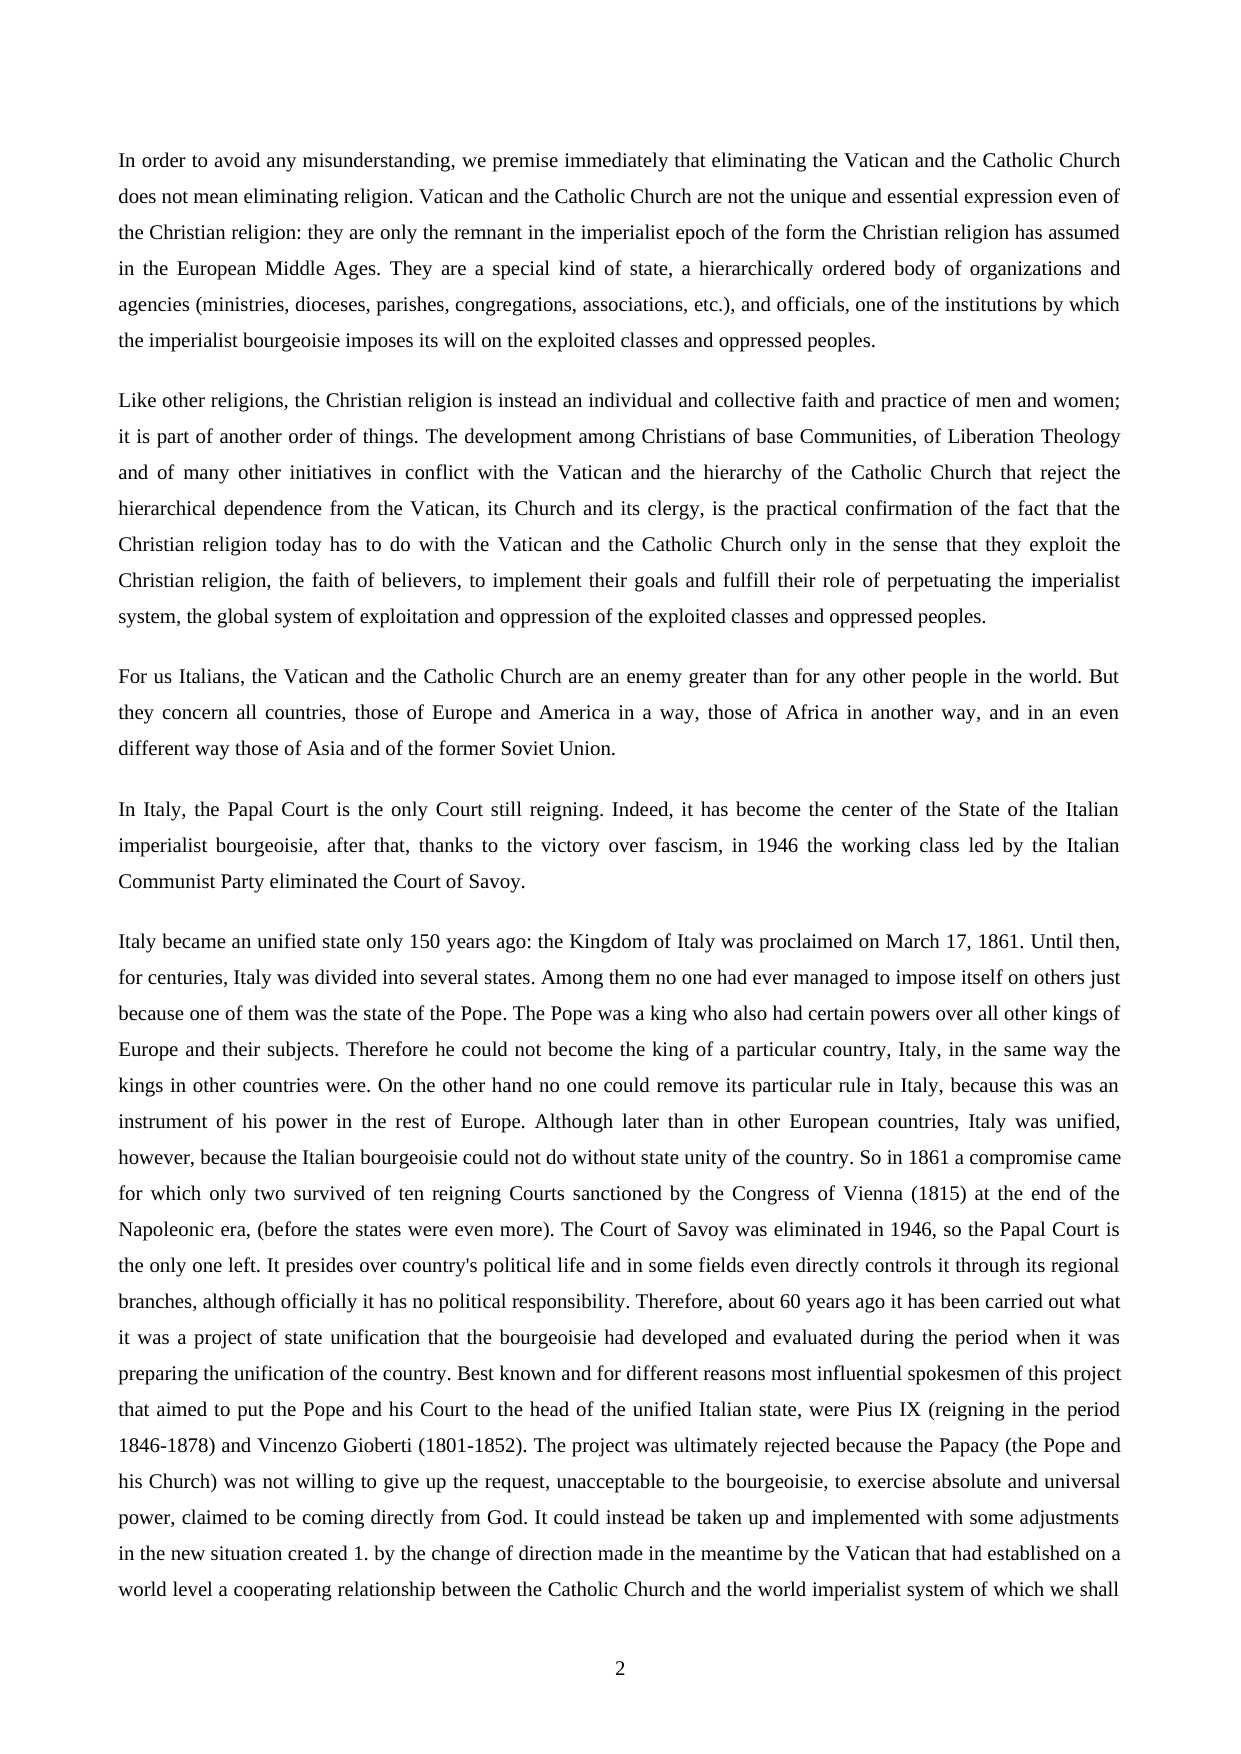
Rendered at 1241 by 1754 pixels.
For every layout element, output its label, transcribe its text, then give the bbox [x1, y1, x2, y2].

text In order to avoid any misunderstanding, we premise immediately that eliminating the Vatican and the Catholic Church does not mean eliminating religion. Vatican and the Catholic Church are not the unique and essential expression even of the Christian religion: they are only the remnant in the imperialist epoch of the form the Christian religion has assumed in the European Middle Ages. They are a special kind of state, a hierarchically ordered body of organizations and agencies (ministries, dioceses, parishes, congregations, associations, etc.), and officials, one of the institutions by which the imperialist bourgeoisie imposes its will on the exploited classes and oppressed peoples. [118, 148, 1122, 352]
text Like other religions, the Christian religion is instead an individual and collective faith and practice of men and women; it is part of another order of things. The development among Christians of base Communities, of Liberation Theology and of many other initiatives in conflict with the Vatican and the hierarchy of the Catholic Church that reject the hierarchical dependence from the Vatican, its Church and its clergy, is the practical confirmation of the fact that the Christian religion today has to do with the Vatican and the Catholic Church only in the sense that they exploit the Christian religion, the faith of believers, to implement their goals and fulfill their role of perpetuating the imperialist system, the global system of exploitation and oppression of the exploited classes and oppressed peoples. [118, 388, 1122, 628]
text Italy became an unified state only 150 years ago: the Kingdom of Italy was proclaimed on March 17, 1861. Until then, for centuries, Italy was divided into several states. Among them no one had ever managed to impose itself on others just because one of them was the state of the Pope. The Pope was a king who also had certain powers over all other kings of Europe and their subjects. Therefore he could not become the king of a particular country, Italy, in the same way the kings in other countries were. On the other hand no one could remove its particular rule in Italy, because this was an instrument of his power in the rest of Europe. Although later than in other European countries, Italy was unified, however, because the Italian bourgeoisie could not do without state unity of the country. So in 1861 a compromise came for which only two survived of ten reigning Courts sanctioned by the Congress of Vienna (1815) at the end of the Napoleonic era, (before the states were even more). The Court of Savoy was eliminated in 1946, so the Papal Court is the only one left. It presides over country's political life and in some fields even directly controls it through its regional branches, although officially it has no political responsibility. Therefore, about 60 years ago it has been carried out what it was a project of state unification that the bourgeoisie had developed and evaluated during the period when it was preparing the unification of the country. Best known and for different reasons most influential spokesmen of this project that aimed to put the Pope and his Court to the head of the unified Italian state, were Pius IX (reigning in the period 1846-1878) and Vincenzo Gioberti (1801-1852). The project was ultimately rejected because the Papacy (the Pope and his Church) was not willing to give up the request, unacceptable to the bourgeoisie, to exercise absolute and universal power, claimed to be coming directly from God. It could instead be taken up and implemented with some adjustments in the new situation created 1. by the change of direction made in the meantime by the Vatican that had established on a world level a cooperating relationship between the Catholic Church and the world imperialist system of which we shall [118, 929, 1122, 1601]
text For us Italians, the Vatican and the Catholic Church are an enemy greater than for any other people in the world. But they concern all countries, those of Europe and America in a way, those of Africa in another way, and in an even different way those of Asia and of the former Soviet Union. [118, 664, 1122, 760]
text In Italy, the Papal Court is the only Court still reigning. Indeed, it has become the center of the State of the Italian imperialist bourgeoisie, after that, thanks to the victory over fascism, in 1946 the working class led by the Italian Communist Party eliminated the Court of Savoy. [118, 796, 1122, 893]
